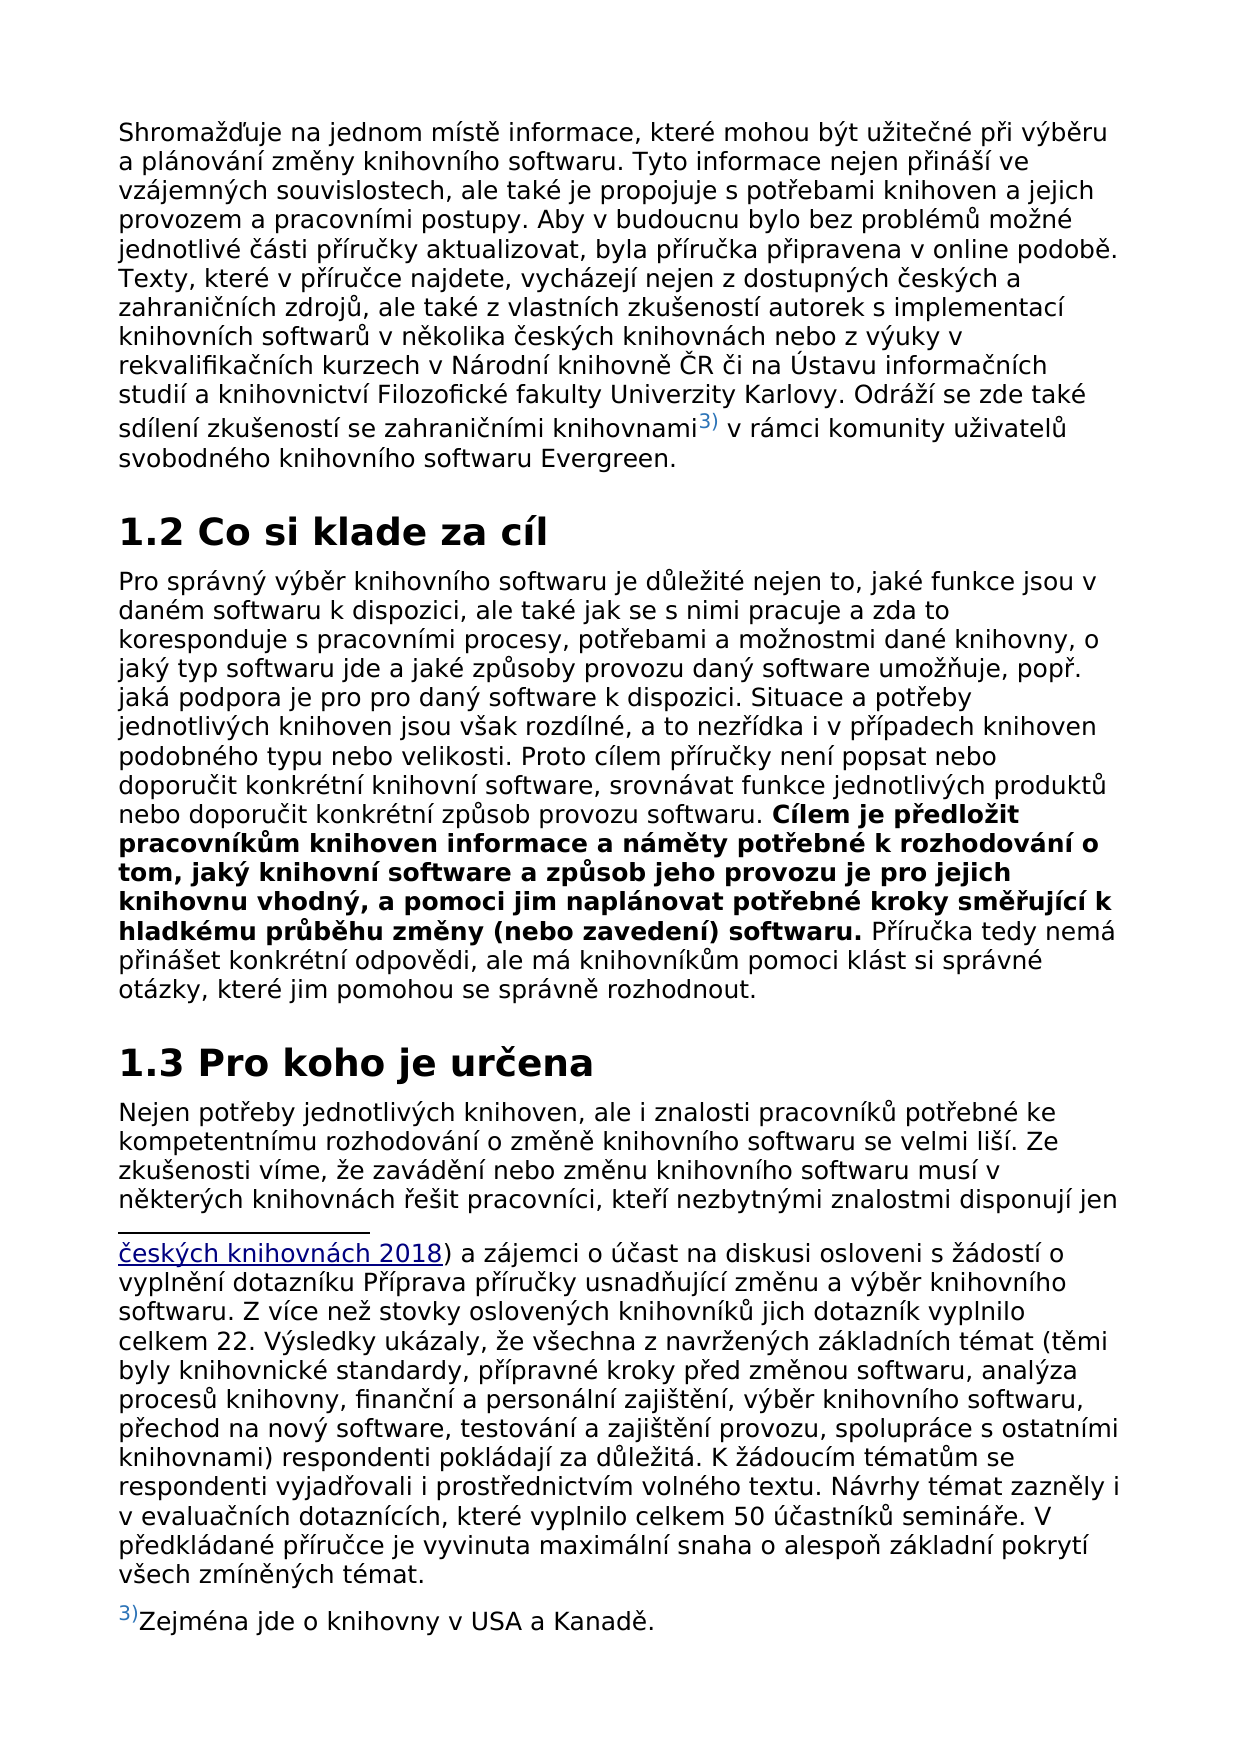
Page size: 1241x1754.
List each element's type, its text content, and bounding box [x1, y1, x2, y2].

text českých knihovnách 2018) a zájemci o účast na diskusi osloveni s žádostí o vyplnění dotazníku Příprava příručky usnadňující změnu a výběr knihovního softwaru. Z více než stovky oslovených knihovníků jich dotazník vyplnilo celkem 22. Výsledky ukázaly, že všechna z navržených základních témat (těmi byly knihovnické standardy, přípravné kroky před změnou softwaru, analýza procesů knihovny, finanční a personální zajištění, výběr knihovního softwaru, přechod na nový software, testování a zajištění provozu, spolupráce s ostatními knihovnami) respondenti pokládají za důležitá. K žádoucím tématům se respondenti vyjadřovali i prostřednictvím volného textu. Návrhy témat zazněly i v evaluačních dotaznících, které vyplnilo celkem 50 účastníků semináře. V předkládané příručce je vyvinuta maximální snaha o alespoň základní pokrytí všech zmíněných témat. [118, 1239, 1122, 1589]
subtitle 1.3 Pro koho je určena [118, 1042, 1122, 1085]
subtitle 1.2 Co si klade za cíl [118, 511, 1122, 554]
text Zejména jde o knihovny v USA a Kanadě. [118, 1602, 1122, 1636]
text Příručka, kterou nyní čtete, se snaží reagovat právě na tento deficit. Shromažďuje na jednom místě informace, které mohou být užitečné při výběru a plánování změny knihovního softwaru. Tyto informace nejen přináší ve vzájemných souvislostech, ale také je propojuje s potřebami knihoven a jejich provozem a pracovními postupy. Aby v budoucnu bylo bez problémů možné jednotlivé části příručky aktualizovat, byla příručka připravena v online podobě. Texty, které v příručce najdete, vycházejí nejen z dostupných českých a zahraničních zdrojů, ale také z vlastních zkušeností autorek s implementací knihovních softwarů v několika českých knihovnách nebo z výuky v rekvalifikačních kurzech v Národní knihovně ČR či na Ústavu informačních studií a knihovnictví Filozofické fakulty Univerzity Karlovy. Odráží se zde také sdílení zkušeností se zahraničními knihovnami v rámci komunity uživatelů svobodného knihovního softwaru Evergreen. [118, 118, 1122, 473]
text Nejen potřeby jednotlivých knihoven, ale i znalosti pracovníků potřebné ke kompetentnímu rozhodování o změně knihovního softwaru se velmi liší. Ze zkušenosti víme, že zavádění nebo změnu knihovního softwaru musí v některých knihovnách řešit pracovníci, kteří nezbytnými znalostmi disponují jen [118, 1098, 1122, 1214]
text Pro správný výběr knihovního softwaru je důležité nejen to, jaké funkce jsou v daném softwaru k dispozici, ale také jak se s nimi pracuje a zda to koresponduje s pracovními procesy, potřebami a možnostmi dané knihovny, o jaký typ softwaru jde a jaké způsoby provozu daný software umožňuje, popř. jaká podpora je pro pro daný software k dispozici. Situace a potřeby jednotlivých knihoven jsou však rozdílné, a to nezřídka i v případech knihoven podobného typu nebo velikosti. Proto cílem příručky není popsat nebo doporučit konkrétní knihovní software, srovnávat funkce jednotlivých produktů nebo doporučit konkrétní způsob provozu softwaru. Cílem je předložit pracovníkům knihoven informace a náměty potřebné k rozhodování o tom, jaký knihovní software a způsob jeho provozu je pro jejich knihovnu vhodný, a pomoci jim naplánovat potřebné kroky směřující k hladkému průběhu změny (nebo zavedení) softwaru. Příručka tedy nemá přinášet konkrétní odpovědi, ale má knihovníkům pomoci klást si správné otázky, které jim pomohou se správně rozhodnout. [118, 567, 1122, 1004]
